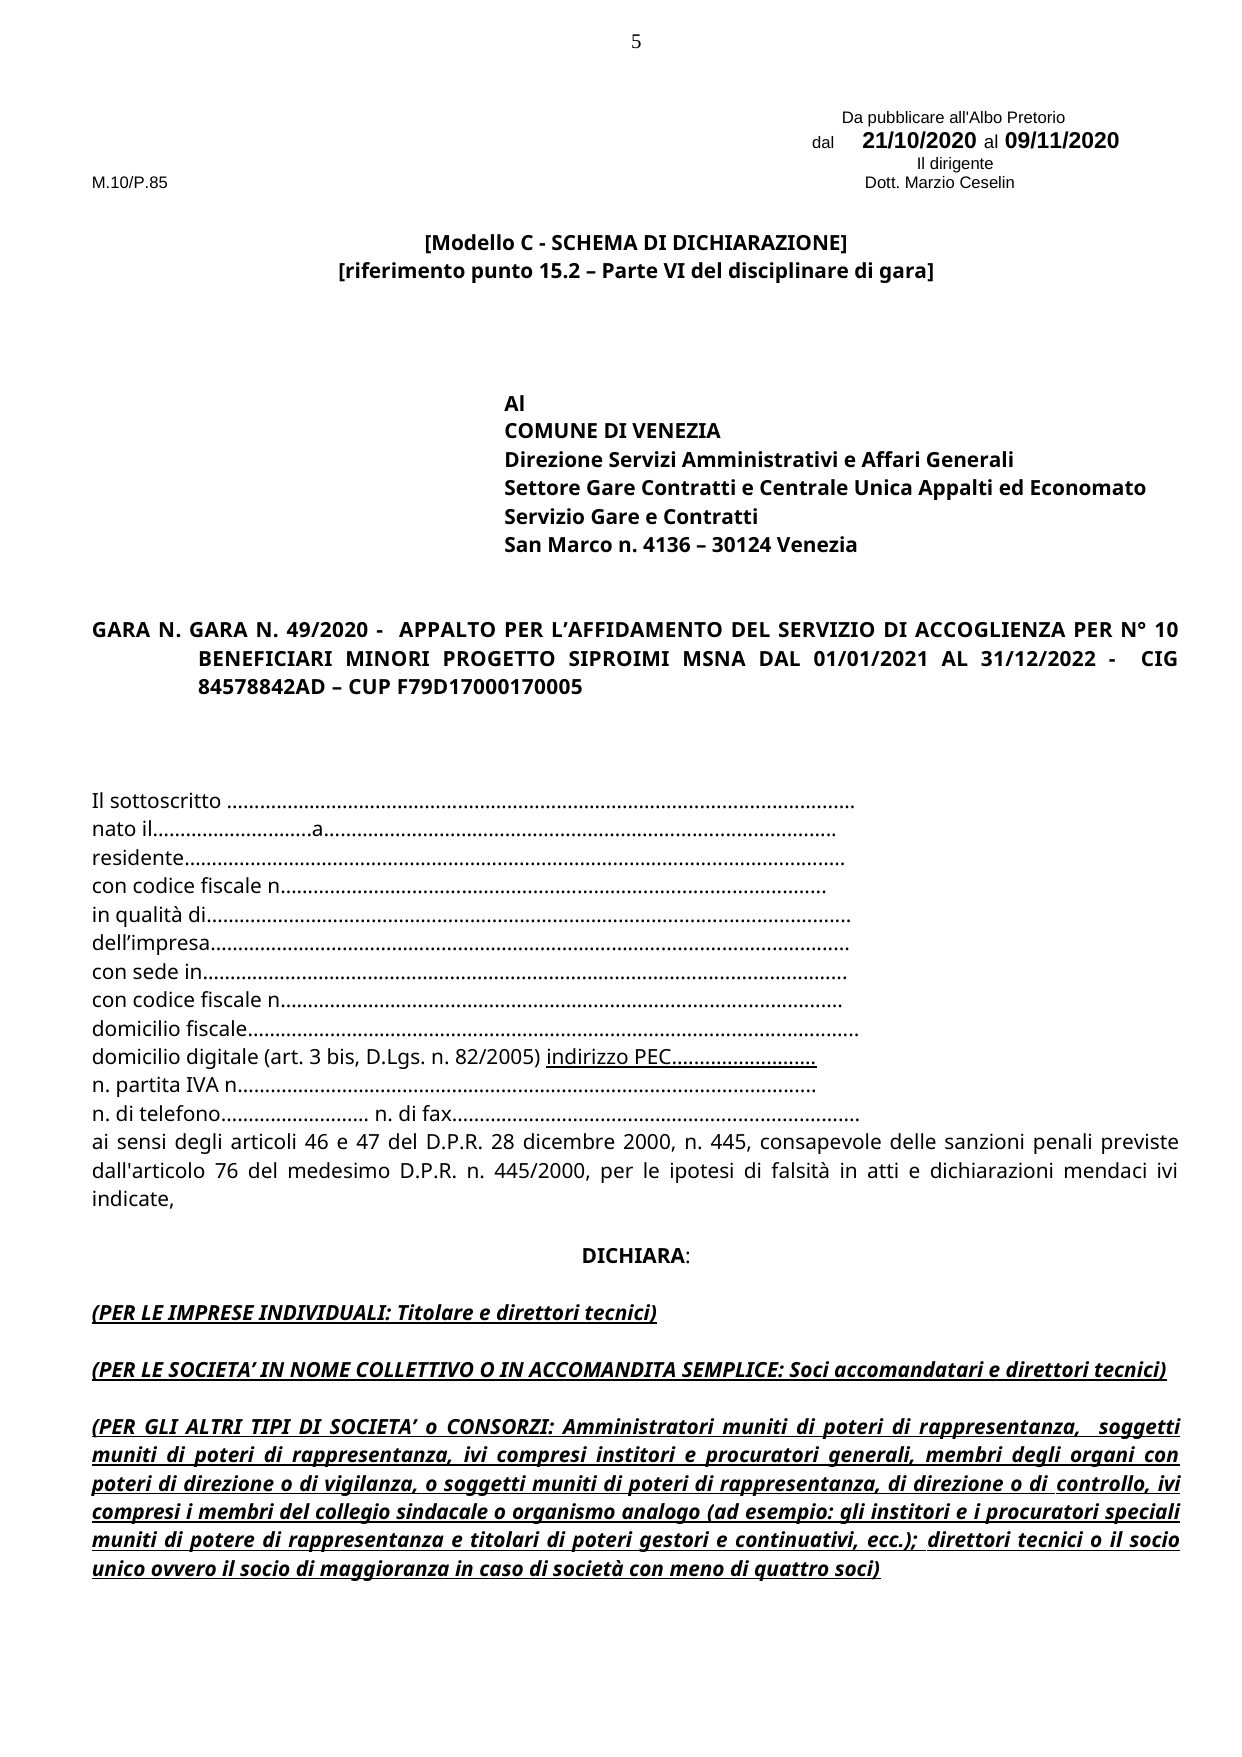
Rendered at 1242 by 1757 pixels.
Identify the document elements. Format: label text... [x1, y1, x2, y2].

text DICHIARA: [92, 1241, 1180, 1269]
text [riferimento punto 15.2 – Parte VI del disciplinare di gara] [92, 256, 1180, 284]
text (PER GLI ALTRI TIPI DI SOCIETA’ o CONSORZI: Amministratori muniti di poteri di rappresentanza, soggetti [92, 1412, 1180, 1436]
text residente……………………………………………………………………………….............................. [92, 843, 1180, 871]
text domicilio digitale (art. 3 bis, D.Lgs. n. 82/2005) indirizzo PEC.......................… [92, 1042, 1180, 1071]
text muniti di poteri di rappresentanza, ivi compresi institori e procuratori generali, membri degli organi con [92, 1437, 1180, 1464]
text con codice fiscale n…………………………………………...……………................................. [92, 871, 1180, 900]
text San Marco n. 4136 – 30124 Venezia [504, 530, 1180, 559]
subtitle Servizio Gare e Contratti [504, 502, 1180, 530]
text dell’impresa……………………………………………………………….…………............................... [92, 928, 1180, 957]
text domicilio fiscale……………………………………………………………………….............................. [92, 1014, 1180, 1042]
text ai sensi degli articoli 46 e 47 del D.P.R. 28 dicembre 2000, n. 445, consapevole delle sanzioni penali previste dall'articolo 76 del medesimo D.P.R. n. 445/2000, per le ipotesi di falsità in atti e dichiarazioni mendaci ivi indicate, [92, 1127, 1180, 1213]
text n. partita IVA n………………………………………………………………................................. [92, 1071, 1180, 1099]
text Il sottoscritto ………………………………………………………………………..............................… [92, 786, 1180, 814]
text GARA N. GARA N. 49/2020 - APPALTO PER L’AFFIDAMENTO DEL SERVIZIO DI ACCOGLIENZA PER N° 10 BENEFICIARI MINORI PROGETTO SIPROIMI MSNA DAL 01/01/2021 AL 31/12/2022 - CIG 84578842AD – CUP F79D17000170005 [92, 616, 1180, 701]
text in qualità di…………………………………………………………………………................................. [92, 900, 1180, 928]
text [Modello C - SCHEMA DI DICHIARAZIONE] [92, 228, 1180, 256]
text (PER LE IMPRESE INDIVIDUALI: Titolare e direttori tecnici) [92, 1298, 1180, 1326]
text muniti di potere di rappresentanza e titolari di poteri gestori e continuativi, ecc.); direttori tecnici o il socio unico ovvero il socio di maggioranza in caso di società con meno di quattro soci) [92, 1523, 1180, 1582]
subtitle Direzione Servizi Amministrativi e Affari Generali [504, 445, 1180, 473]
text n. di telefono……………………… n. di fax………………………………………….......................... [92, 1099, 1180, 1127]
text (PER LE SOCIETA’ IN NOME COLLETTIVO O IN ACCOMANDITA SEMPLICE: Soci accomandatari e direttori tecnici) [92, 1355, 1180, 1383]
subtitle Settore Gare Contratti e Centrale Unica Appalti ed Economato [504, 473, 1180, 502]
text con sede in…………………………………………………………………………….............................. [92, 957, 1180, 985]
text con codice fiscale n……………………………………………………………................................. [92, 985, 1180, 1014]
subtitle Al [504, 391, 1180, 416]
text nato il………………………..a……………………………………………………….............................. [92, 814, 1180, 843]
text poteri di direzione o di vigilanza, o soggetti muniti di poteri di rappresentanza, di direzione o di controllo, ivi compresi i membri del collegio sindacale o organismo analogo (ad esempio: gli institori e i procuratori speciali [92, 1466, 1180, 1521]
subtitle COMUNE DI VENEZIA [504, 416, 1180, 445]
